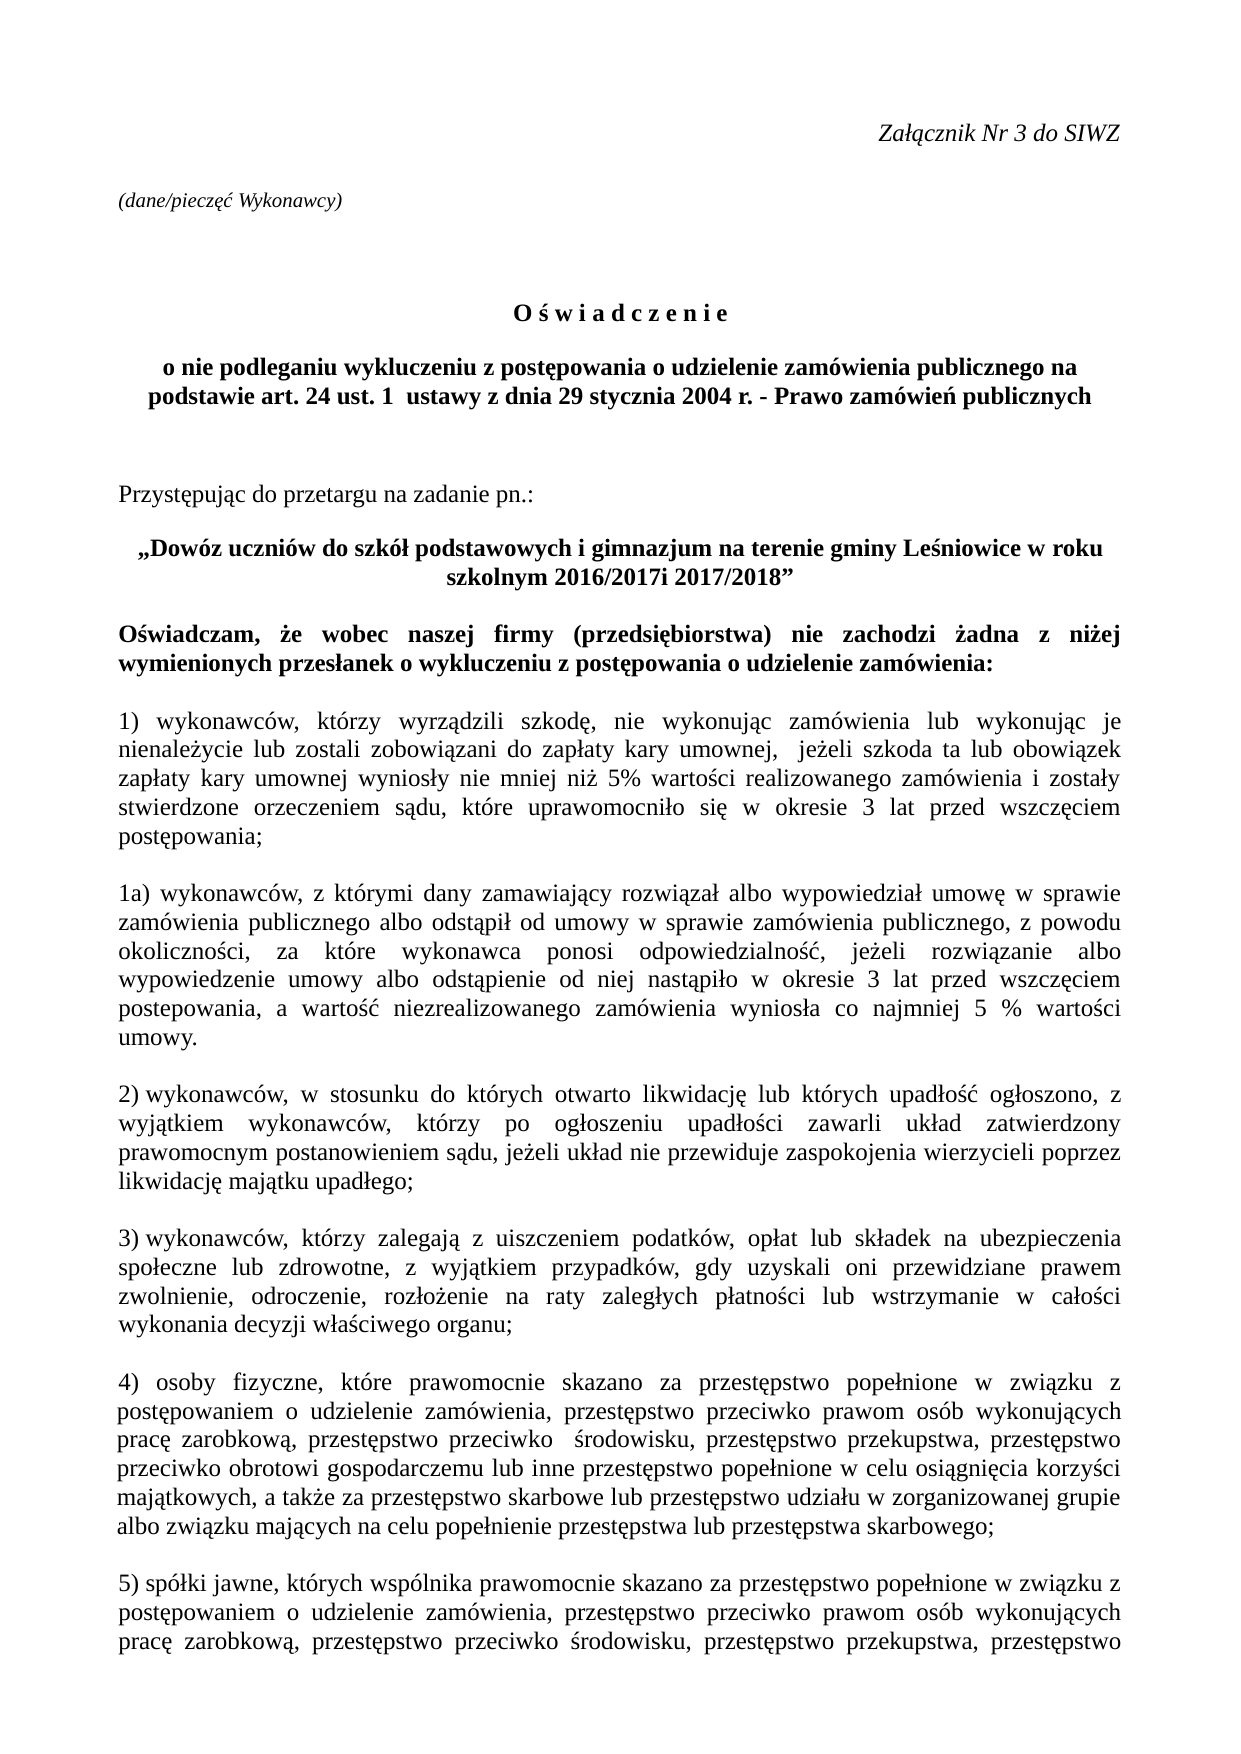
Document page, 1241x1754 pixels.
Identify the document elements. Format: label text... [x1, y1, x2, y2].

text 3) wykonawców, którzy zalegają z uiszczeniem podatków, opłat lub składek na ubezpieczenia społeczne lub zdrowotne, z wyjątkiem przypadków, gdy uzyskali oni przewidziane prawem zwolnienie, odroczenie, rozłożenie na raty zaległych płatności lub wstrzymanie w całości wykonania decyzji właściwego organu; [118, 1223, 1122, 1338]
text Oświadczam, że wobec naszej firmy (przedsiębiorstwa) nie zachodzi żadna z niżej wymienionych przesłanek o wykluczeniu z postępowania o udzielenie zamówienia: [118, 619, 1122, 677]
text o nie podleganiu wykluczeniu z postępowania o udzielenie zamówienia publicznego na podstawie art. 24 ust. 1 ustawy z dnia 29 stycznia 2004 r. - Prawo zamówień publicznych [118, 352, 1122, 409]
text Przystępując do przetargu na zadanie pn.: [118, 479, 1122, 508]
text 1) wykonawców, którzy wyrządzili szkodę, nie wykonując zamówienia lub wykonując je nienależycie lub zostali zobowiązani do zapłaty kary umownej, jeżeli szkoda ta lub obowiązek zapłaty kary umownej wyniosły nie mniej niż 5% wartości realizowanego zamówienia i zostały stwierdzone orzeczeniem sądu, które uprawomocniło się w okresie 3 lat przed wszczęciem postępowania; [118, 706, 1122, 849]
text Załącznik Nr 3 do SIWZ [118, 118, 1122, 147]
list osoby fizyczne, które prawomocnie skazano za przestępstwo popełnione w związku z postępowaniem o udzielenie zamówienia, przestępstwo przeciwko prawom osób wykonujących pracę zarobkową, przestępstwo przeciwko środowisku, przestępstwo przekupstwa, przestępstwo przeciwko obrotowi gospodarczemu lub inne przestępstwo popełnione w celu osiągnięcia korzyści majątkowych, a także za przestępstwo skarbowe lub przestępstwo udziału w zorganizowanej grupie albo związku mających na celu popełnienie przestępstwa lub przestępstwa skarbowego; [117, 1367, 1122, 1539]
text 1a) wykonawców, z którymi dany zamawiający rozwiązał albo wypowiedział umowę w sprawie zamówienia publicznego albo odstąpił od umowy w sprawie zamówienia publicznego, z powodu okoliczności, za które wykonawca ponosi odpowiedzialność, jeżeli rozwiązanie albo wypowiedzenie umowy albo odstąpienie od niej nastąpiło w okresie 3 lat przed wszczęciem postepowania, a wartość niezrealizowanego zamówienia wyniosła co najmniej 5 % wartości umowy. [118, 878, 1122, 1051]
text O ś w i a d c z e n i e [118, 298, 1122, 327]
text 5) spółki jawne, których wspólnika prawomocnie skazano za przestępstwo popełnione w związku z postępowaniem o udzielenie zamówienia, przestępstwo przeciwko prawom osób wykonujących pracę zarobkową, przestępstwo przeciwko środowisku, przestępstwo przekupstwa, przestępstwo [118, 1568, 1122, 1654]
text (dane/pieczęć Wykonawcy) [118, 188, 1122, 212]
text „Dowóz uczniów do szkół podstawowych i gimnazjum na terenie gminy Leśniowice w roku szkolnym 2016/2017i 2017/2018” [118, 533, 1122, 591]
text 2) wykonawców, w stosunku do których otwarto likwidację lub których upadłość ogłoszono, z wyjątkiem wykonawców, którzy po ogłoszeniu upadłości zawarli układ zatwierdzony prawomocnym postanowieniem sądu, jeżeli układ nie przewiduje zaspokojenia wierzycieli poprzez likwidację majątku upadłego; [118, 1079, 1122, 1194]
